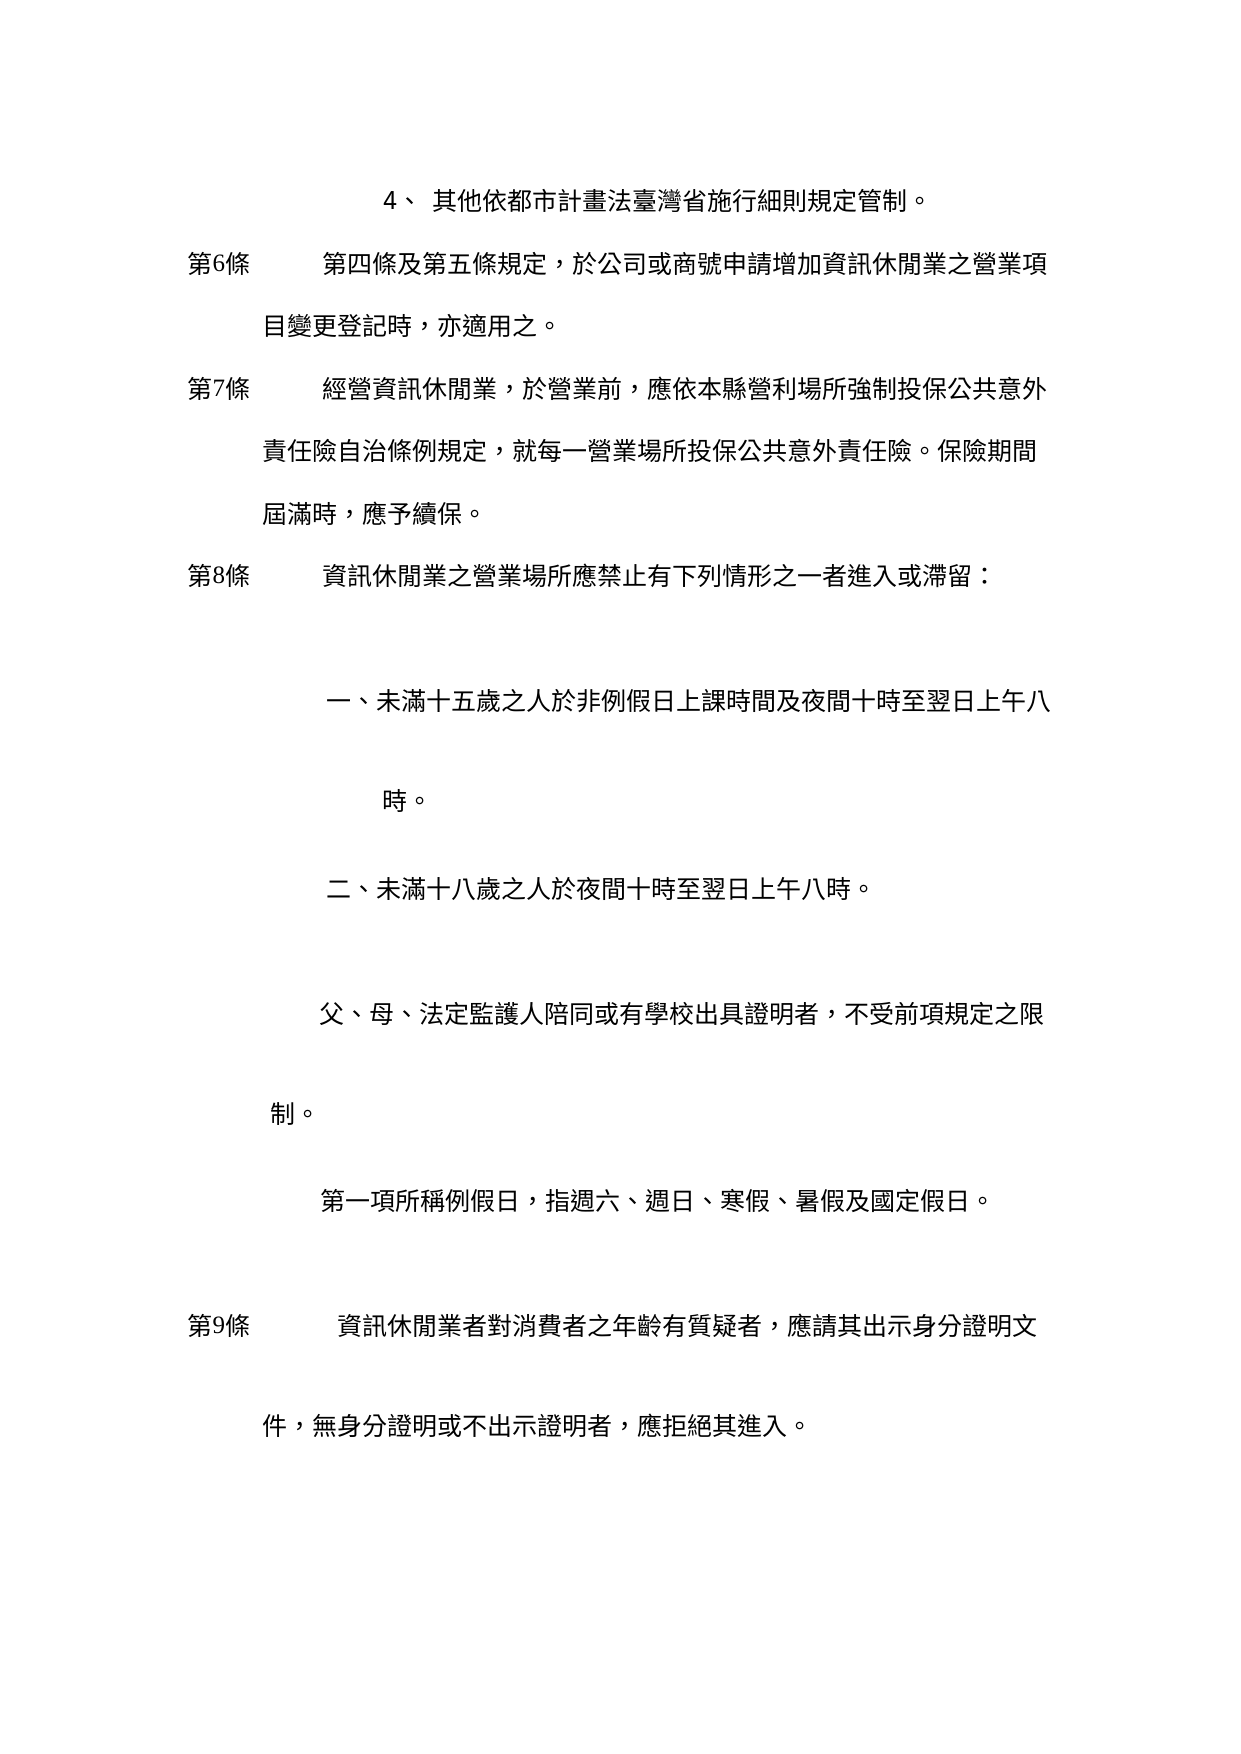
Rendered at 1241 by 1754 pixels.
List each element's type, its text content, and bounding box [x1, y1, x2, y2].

list 第四條及第五條規定，於公司或商號申請增加資訊休閒業之營業項目變更登記時，亦適用之。 [187, 221, 1053, 346]
text 第一項所稱例假日，指週六、週日、寒假、暑假及國定假日。 [270, 1158, 1053, 1221]
list 經營資訊休閒業，於營業前，應依本縣營利場所強制投保公共意外責任險自治條例規定，就每一營業場所投保公共意外責任險。保險期間屆滿時，應予續保。 [187, 346, 1053, 533]
list 資訊休閒業者對消費者之年齡有質疑者，應請其出示身分證明文件，無身分證明或不出示證明者，應拒絕其進入。 [187, 1283, 1053, 1446]
text 二、未滿十八歲之人於夜間十時至翌日上午八時。 [326, 846, 1053, 908]
text 父、母、法定監護人陪同或有學校出具證明者，不受前項規定之限制。 [270, 971, 1053, 1133]
text 一、未滿十五歲之人於非例假日上課時間及夜間十時至翌日上午八時。 [326, 658, 1053, 821]
list 其他依都市計畫法臺灣省施行細則規定管制。 [382, 158, 1053, 221]
list 資訊休閒業之營業場所應禁止有下列情形之一者進入或滯留： [187, 533, 1053, 596]
